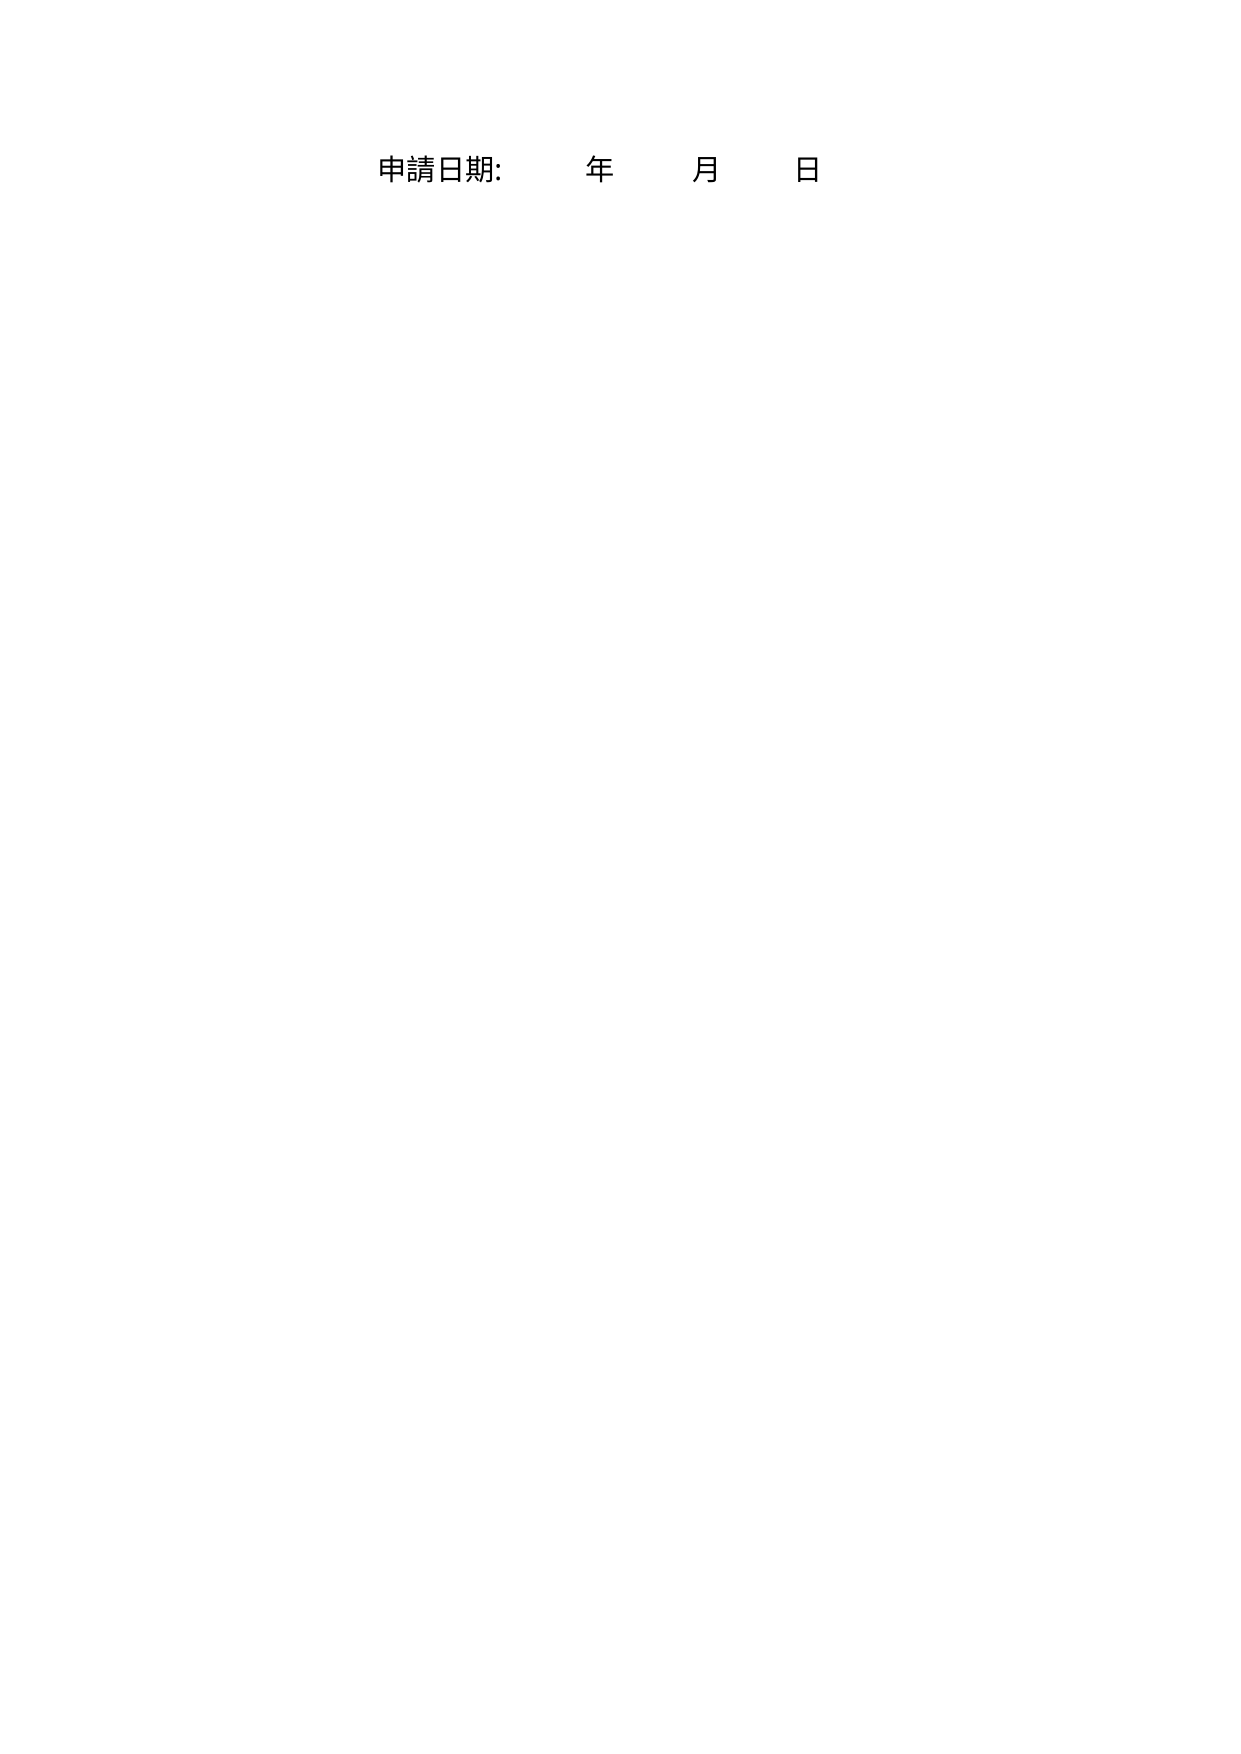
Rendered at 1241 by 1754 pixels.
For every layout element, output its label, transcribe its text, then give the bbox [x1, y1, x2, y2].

text 申請日期: 年 月 日 [148, 130, 1053, 205]
